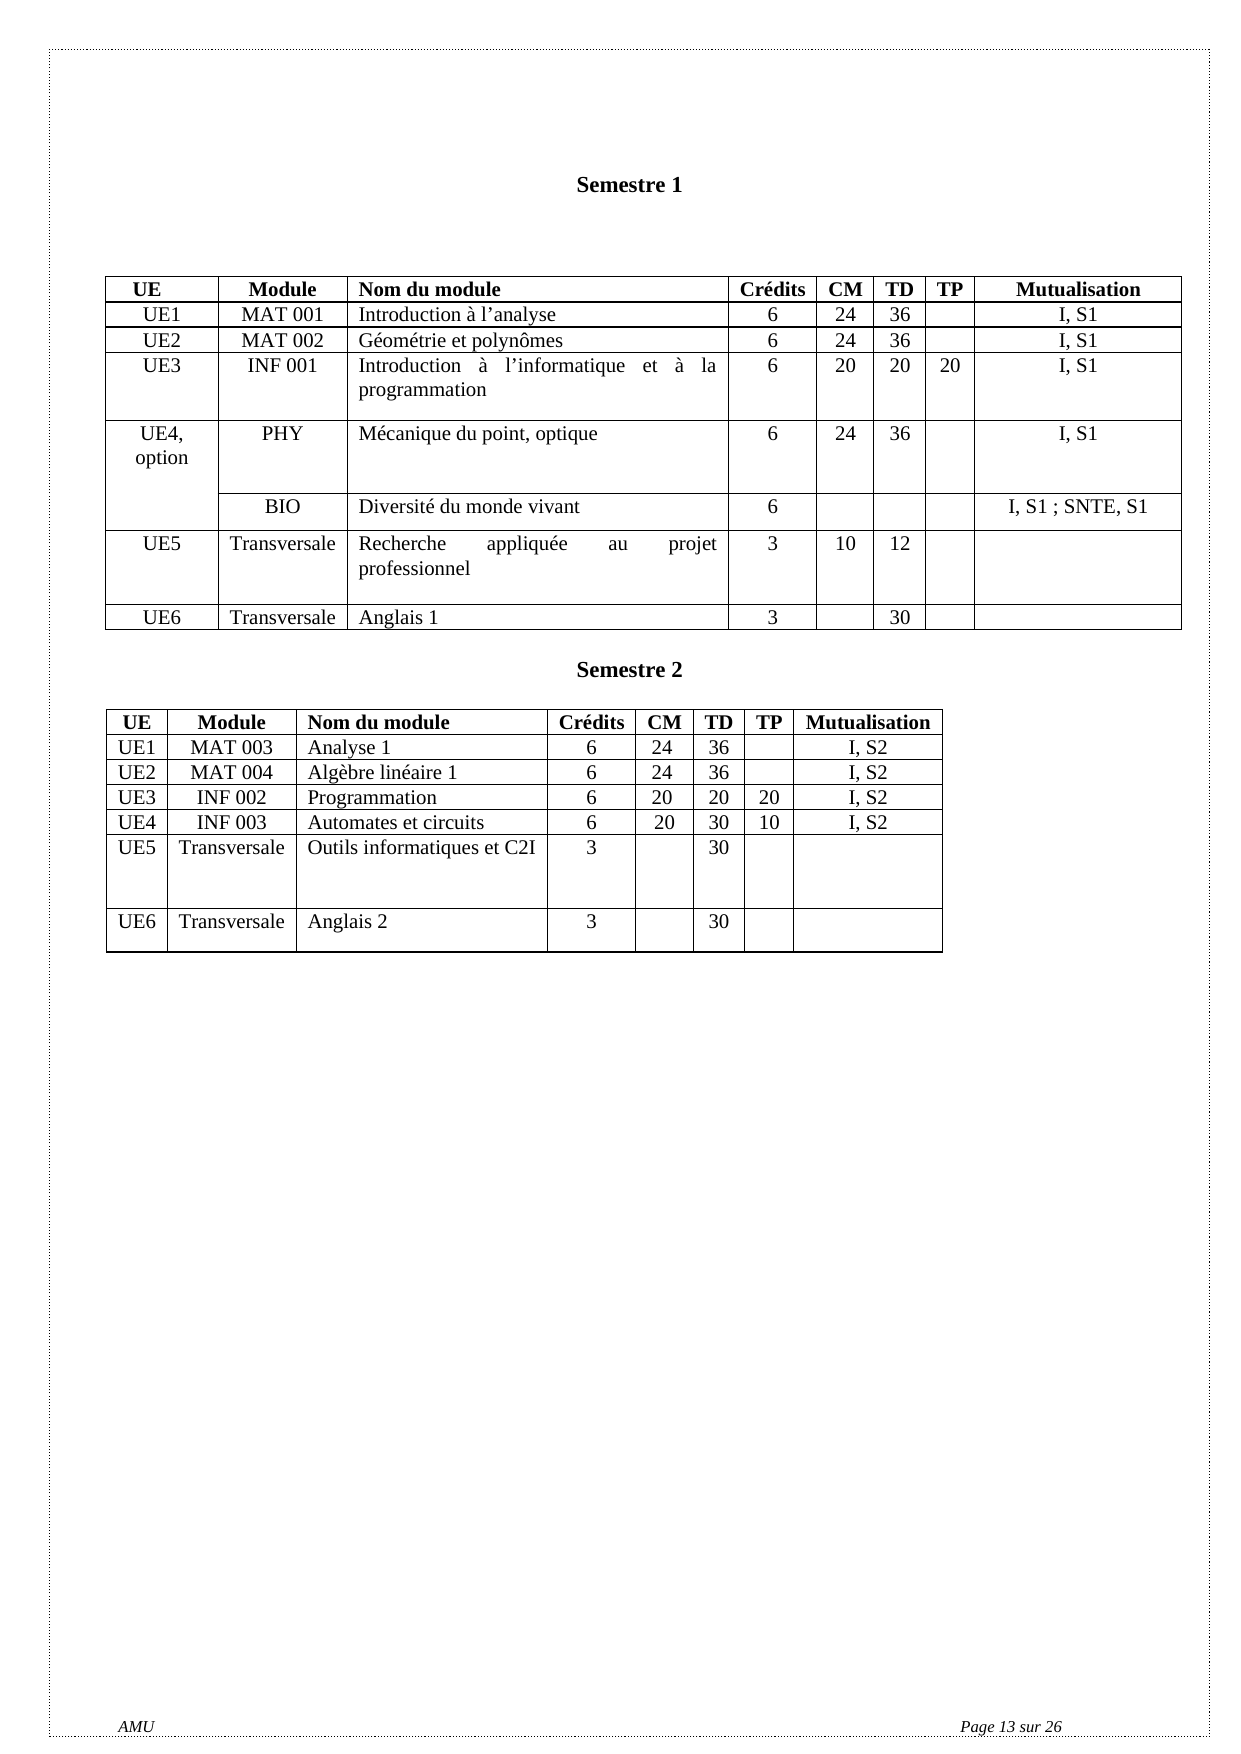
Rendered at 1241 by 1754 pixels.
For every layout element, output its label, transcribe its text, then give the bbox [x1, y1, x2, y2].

table_cell 3 [548, 909, 635, 951]
table_cell [745, 835, 793, 907]
table_cell 10 [817, 531, 873, 603]
table_cell 30 [694, 909, 744, 951]
table_cell Introduction à l’informatique et à la programmation [348, 353, 728, 419]
table_header TP [745, 710, 793, 734]
table_cell 24 [817, 328, 873, 352]
table_cell I, S2 [794, 810, 942, 834]
table_cell 20 [636, 810, 693, 834]
table_cell I, S1 [975, 303, 1181, 326]
table_cell 6 [729, 421, 816, 493]
table_cell [817, 494, 873, 530]
table_cell Transversale [219, 531, 347, 603]
text Semestre 2 [118, 656, 1141, 682]
table_cell [745, 760, 793, 784]
table_cell Analyse 1 [297, 735, 547, 759]
table_cell [926, 605, 974, 629]
table_cell 3 [729, 531, 816, 603]
table_cell 30 [874, 605, 925, 629]
table_cell 30 [694, 810, 744, 834]
table_cell 20 [874, 353, 925, 419]
table_header TP [926, 277, 974, 301]
table_cell Introduction à l’analyse [348, 303, 728, 326]
table_cell I, S1 [975, 353, 1181, 419]
table_cell Transversale [168, 835, 296, 907]
table_cell UE1 [107, 735, 167, 759]
table_cell 20 [745, 785, 793, 809]
table_cell 3 [729, 605, 816, 629]
table_cell Transversale [168, 909, 296, 951]
table_cell 6 [729, 353, 816, 419]
table_cell 36 [694, 735, 744, 759]
table_cell BIO [219, 494, 347, 530]
table_cell UE6 [106, 605, 218, 629]
table_cell INF 001 [219, 353, 347, 419]
table_cell UE4, option [106, 421, 218, 530]
text Semestre 1 [118, 171, 1141, 197]
table_cell [926, 531, 974, 603]
table_cell [636, 909, 693, 951]
table_header TD [694, 710, 744, 734]
table_cell INF 003 [168, 810, 296, 834]
table_cell 36 [874, 303, 925, 326]
table_cell Diversité du monde vivant [348, 494, 728, 530]
table_header Crédits [729, 277, 816, 301]
table_cell 6 [729, 494, 816, 530]
table_cell 6 [729, 303, 816, 326]
table_header Nom du module [348, 277, 728, 301]
table_cell [926, 421, 974, 493]
table_cell I, S1 [975, 421, 1181, 493]
table_cell Automates et circuits [297, 810, 547, 834]
table_header CM [636, 710, 693, 734]
table_cell 6 [548, 810, 635, 834]
table_cell 6 [548, 785, 635, 809]
table_cell Programmation [297, 785, 547, 809]
table_cell UE1 [106, 303, 218, 326]
table_cell PHY [219, 421, 347, 493]
table_cell [874, 494, 925, 530]
table_cell [975, 531, 1181, 603]
table_cell Anglais 2 [297, 909, 547, 951]
table_cell UE2 [106, 328, 218, 352]
table_cell INF 002 [168, 785, 296, 809]
table_cell Algèbre linéaire 1 [297, 760, 547, 784]
table_cell Géométrie et polynômes [348, 328, 728, 352]
table_cell 20 [926, 353, 974, 419]
table_header TD [874, 277, 925, 301]
table_cell 12 [874, 531, 925, 603]
table_cell [745, 735, 793, 759]
table_cell 36 [874, 328, 925, 352]
table_cell [794, 835, 942, 907]
table_header Module [168, 710, 296, 734]
table_cell 10 [745, 810, 793, 834]
table_cell Transversale [219, 605, 347, 629]
table_cell [636, 835, 693, 907]
table_cell Mécanique du point, optique [348, 421, 728, 493]
table_cell [975, 605, 1181, 629]
table_cell 24 [817, 303, 873, 326]
table_cell 20 [817, 353, 873, 419]
table_cell MAT 001 [219, 303, 347, 326]
table_header Nom du module [297, 710, 547, 734]
table_cell I, S2 [794, 785, 942, 809]
table_cell MAT 003 [168, 735, 296, 759]
table_cell 24 [636, 760, 693, 784]
table_cell I, S1 [975, 328, 1181, 352]
table_header UE [106, 277, 218, 301]
table_cell [926, 494, 974, 530]
table_cell 20 [694, 785, 744, 809]
table_cell 6 [548, 760, 635, 784]
table_cell 3 [548, 835, 635, 907]
table_cell I, S2 [794, 760, 942, 784]
table_cell UE4 [107, 810, 167, 834]
table_cell Anglais 1 [348, 605, 728, 629]
table_header Crédits [548, 710, 635, 734]
table_cell 20 [636, 785, 693, 809]
table_cell 24 [636, 735, 693, 759]
table_cell 36 [694, 760, 744, 784]
table_header Mutualisation [794, 710, 942, 734]
table_cell UE5 [106, 531, 218, 603]
table_cell Recherche appliquée au projet professionnel [348, 531, 728, 603]
table_cell UE3 [106, 353, 218, 419]
table_cell I, S1 ; SNTE, S1 [975, 494, 1181, 530]
table_cell MAT 004 [168, 760, 296, 784]
table_header UE [107, 710, 167, 734]
table_cell 6 [548, 735, 635, 759]
table_cell Outils informatiques et C2I [297, 835, 547, 907]
table_cell I, S2 [794, 735, 942, 759]
table_cell UE3 [107, 785, 167, 809]
table_cell 36 [874, 421, 925, 493]
table_cell [745, 909, 793, 951]
table_cell 24 [817, 421, 873, 493]
table_cell MAT 002 [219, 328, 347, 352]
table_header CM [817, 277, 873, 301]
table_cell 30 [694, 835, 744, 907]
table_cell [926, 328, 974, 352]
table_cell 6 [729, 328, 816, 352]
table_header Module [219, 277, 347, 301]
table_cell UE6 [107, 909, 167, 951]
table_cell [794, 909, 942, 951]
table_cell UE5 [107, 835, 167, 907]
table_header Mutualisation [975, 277, 1181, 301]
table_cell UE2 [107, 760, 167, 784]
table_cell [817, 605, 873, 629]
table_cell [926, 303, 974, 326]
